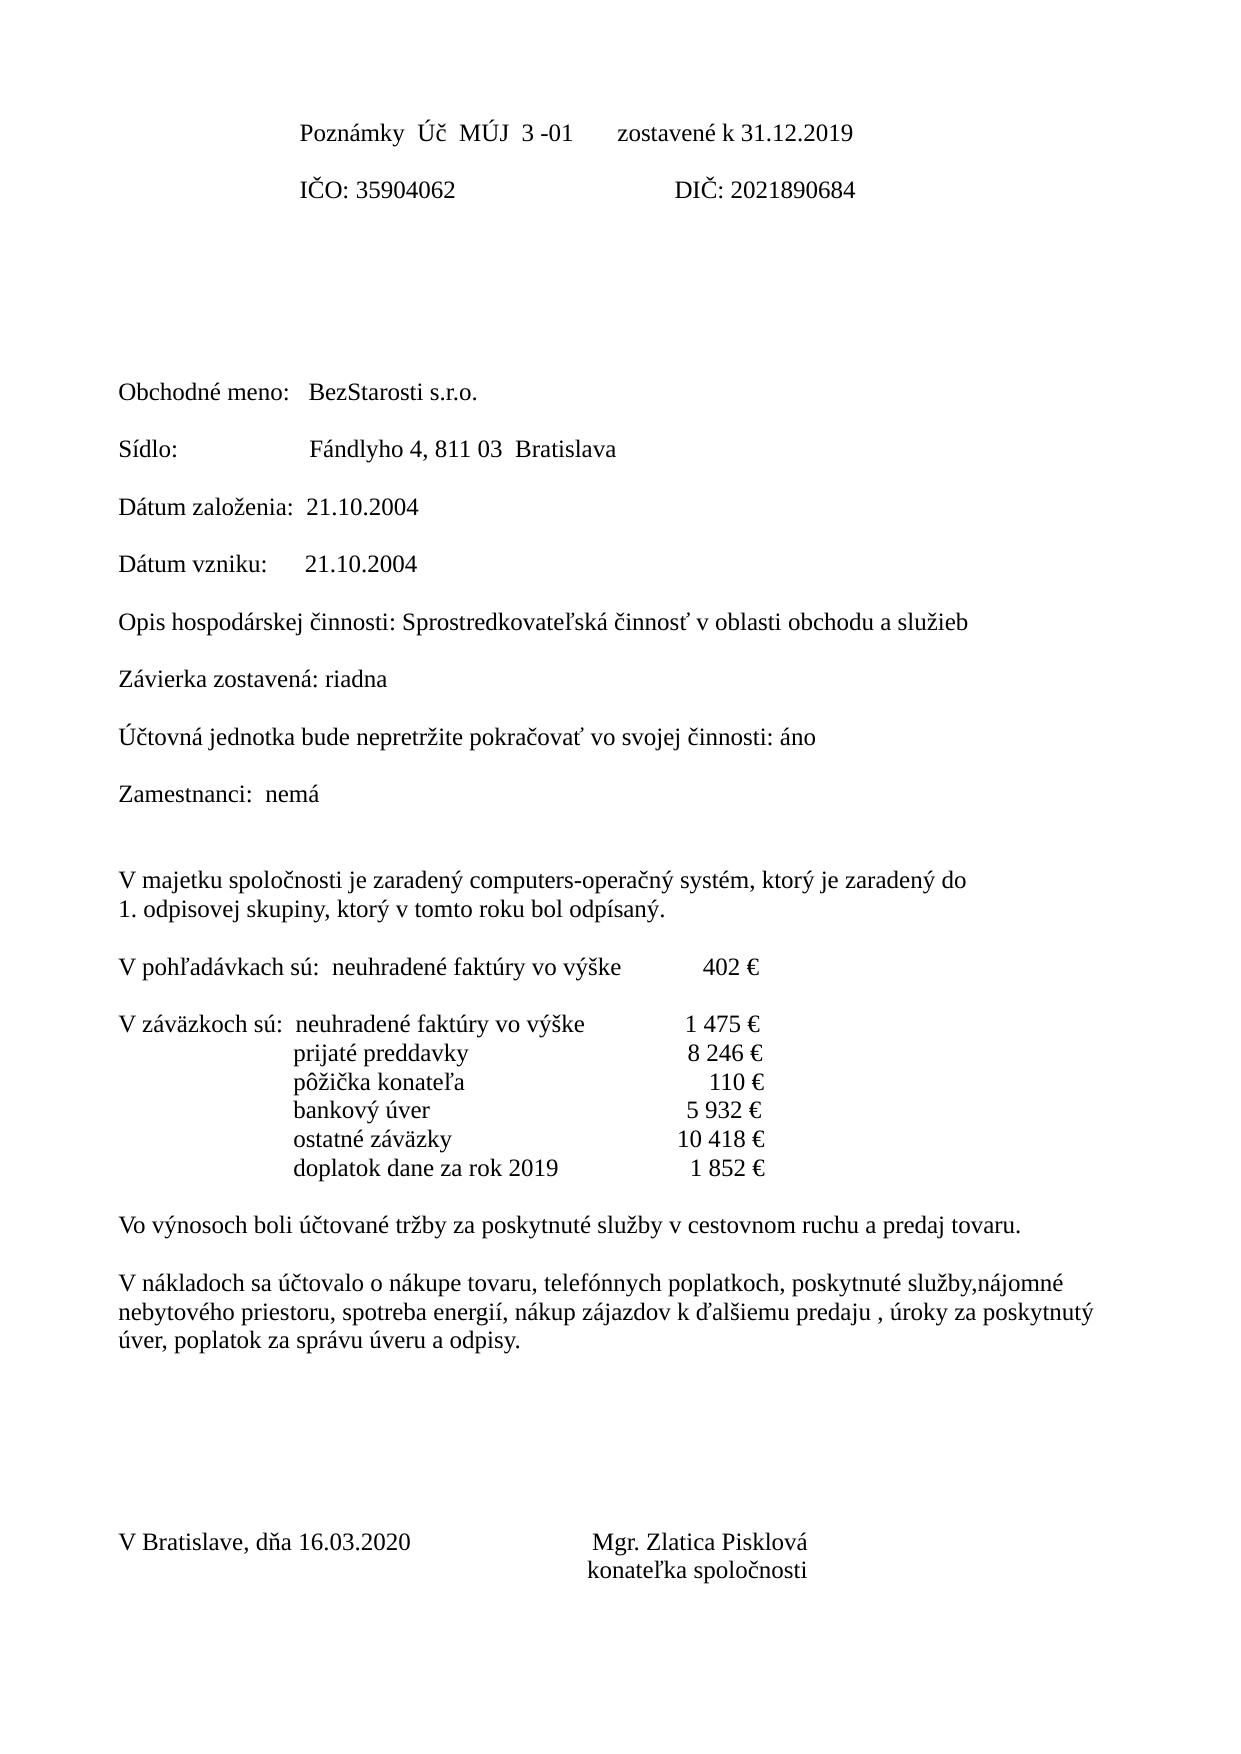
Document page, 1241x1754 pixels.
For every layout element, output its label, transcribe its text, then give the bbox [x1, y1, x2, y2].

text Dátum vzniku: 21.10.2004 [118, 549, 1122, 578]
text Zamestnanci: nemá [118, 779, 1122, 808]
text Účtovná jednotka bude nepretržite pokračovať vo svojej činnosti: áno [118, 722, 1122, 751]
text bankový úver 5 932 € [118, 1096, 1122, 1124]
text Poznámky Úč MÚJ 3 -01 zostavené k 31.12.2019 [118, 118, 1122, 147]
text prijaté preddavky 8 246 € [118, 1038, 1122, 1067]
text doplatok dane za rok 2019 1 852 € [118, 1153, 1122, 1182]
text pôžička konateľa 110 € [118, 1067, 1122, 1096]
text IČO: 35904062 DIČ: 2021890684 [118, 176, 1122, 204]
text V nákladoch sa účtovalo o nákupe tovaru, telefónnych poplatkoch, poskytnuté služby,nájomné nebytového priestoru, spotreba energií, nákup zájazdov k ďalšiemu predaju , úroky za poskytnutý úver, poplatok za správu úveru a odpisy. [118, 1268, 1122, 1354]
text V pohľadávkach sú: neuhradené faktúry vo výške 402 € [118, 952, 1122, 981]
text V Bratislave, dňa 16.03.2020 Mgr. Zlatica Pisklová [118, 1527, 1122, 1556]
text Sídlo: Fándlyho 4, 811 03 Bratislava [118, 434, 1122, 463]
text Obchodné meno: BezStarosti s.r.o. [118, 377, 1122, 406]
text V záväzkoch sú: neuhradené faktúry vo výške 1 475 € [118, 1009, 1122, 1038]
text Dátum založenia: 21.10.2004 [118, 492, 1122, 521]
text Opis hospodárskej činnosti: Sprostredkovateľská činnosť v oblasti obchodu a služieb [118, 607, 1122, 636]
text ostatné záväzky 10 418 € [118, 1124, 1122, 1153]
text 1. odpisovej skupiny, ktorý v tomto roku bol odpísaný. [118, 894, 1122, 923]
text konateľka spoločnosti [118, 1556, 1122, 1584]
text V majetku spoločnosti je zaradený computers-operačný systém, ktorý je zaradený do [118, 866, 1122, 894]
text Vo výnosoch boli účtované tržby za poskytnuté služby v cestovnom ruchu a predaj tovaru. [118, 1211, 1122, 1239]
text Závierka zostavená: riadna [118, 664, 1122, 693]
